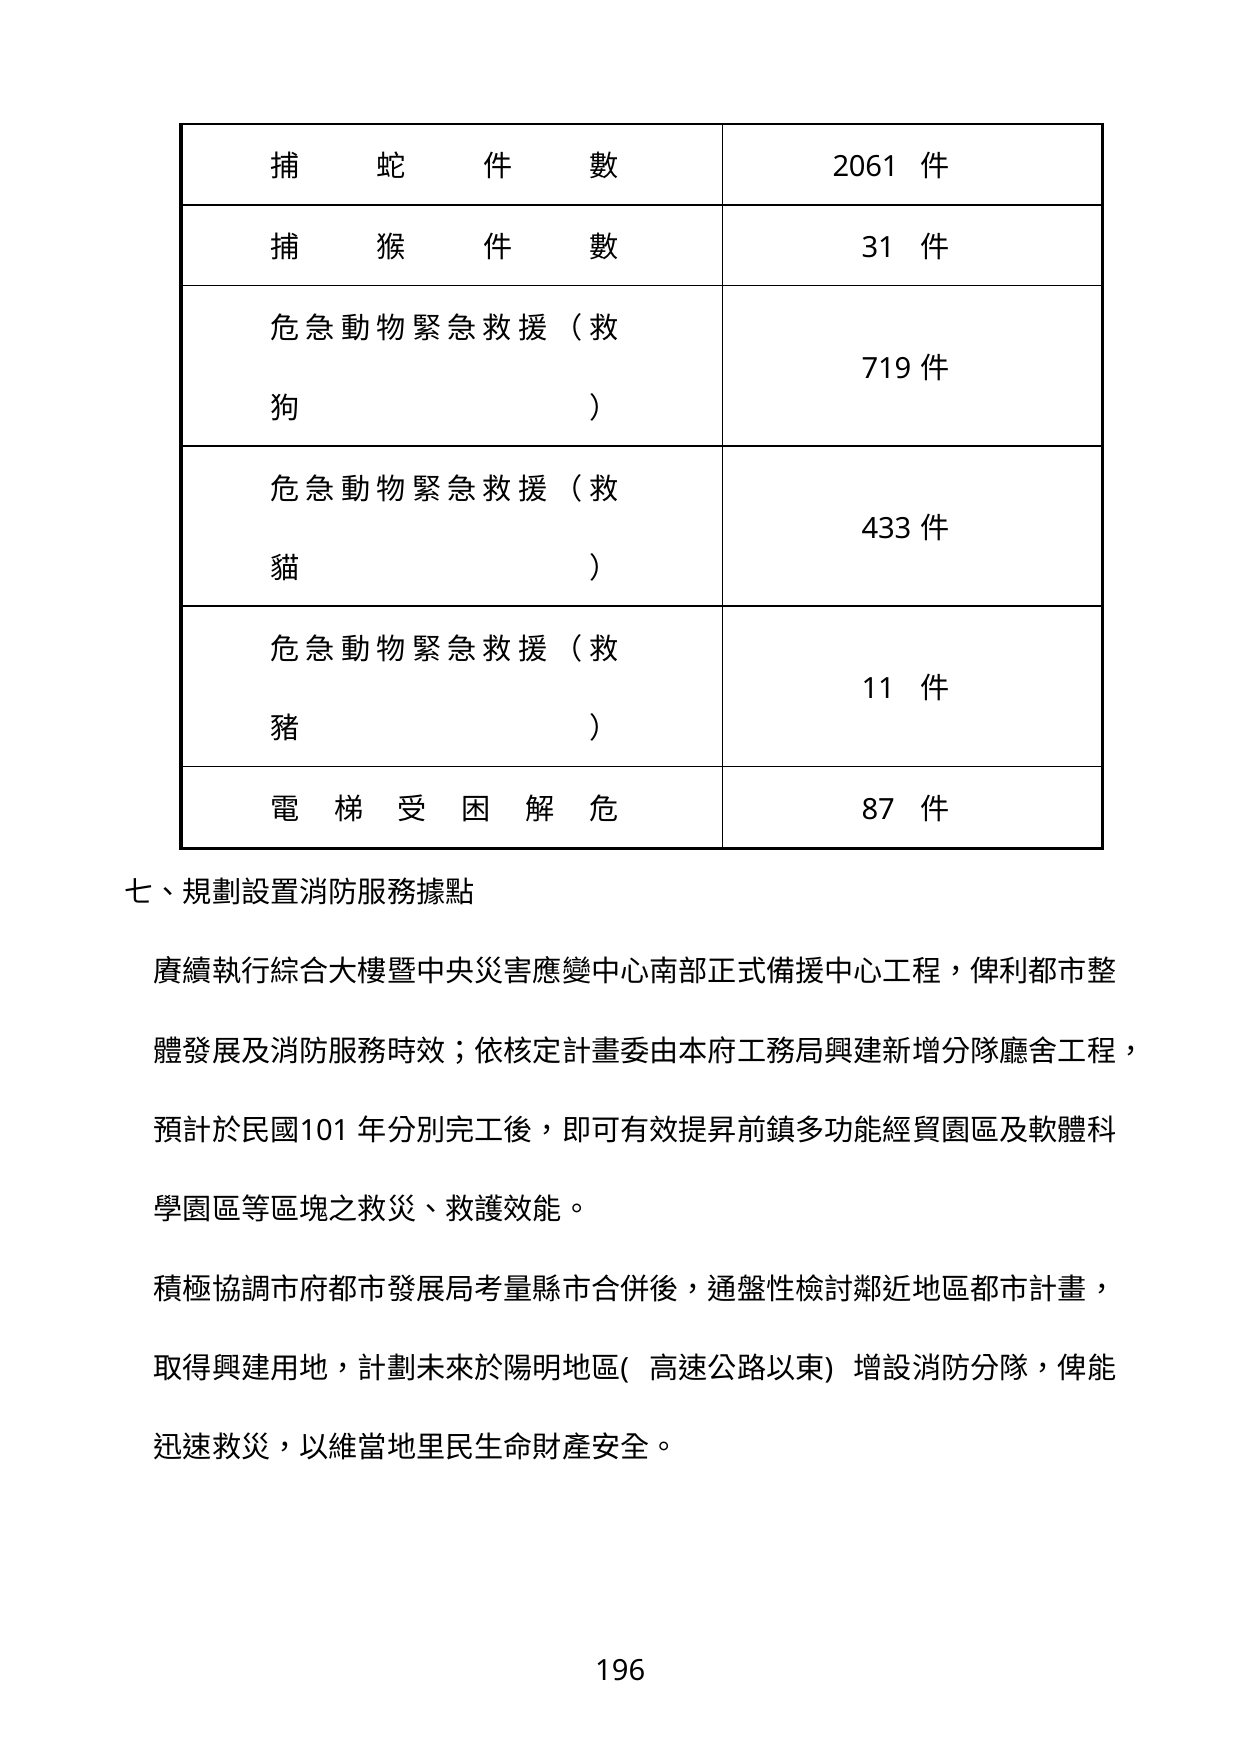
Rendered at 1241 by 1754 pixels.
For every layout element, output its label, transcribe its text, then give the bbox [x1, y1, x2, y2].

table_cell 433件 [723, 447, 1101, 605]
table_cell 危急動物緊急救援（救狗） [183, 286, 722, 445]
table_cell 2061件 [723, 125, 1101, 204]
table_cell 87件 [723, 767, 1101, 847]
table_cell 11件 [723, 607, 1101, 766]
table_cell 危急動物緊急救援（救貓） [183, 447, 722, 605]
table_cell 捕猴件數 [183, 206, 722, 285]
table_cell 危急動物緊急救援（救豬） [183, 607, 722, 766]
table_cell 31件 [723, 206, 1101, 285]
text 積極協調市府都市發展局考量縣市合併後，通盤性檢討鄰近地區都市計畫，取得興建用地，計劃未來於陽明地區(高速公路以東)增設消防分隊，俾能迅速救災，以維當地里民生命財產安全。 [153, 1247, 1116, 1485]
table_cell 電梯受困解危 [183, 767, 722, 847]
text 賡續執行綜合大樓暨中央災害應變中心南部正式備援中心工程，俾利都市整體發展及消防服務時效；依核定計畫委由本府工務局興建新增分隊廳舍工程，預計於民國101年分別完工後，即可有效提昇前鎮多功能經貿園區及軟體科學園區等區塊之救災、救護效能。 [153, 929, 1116, 1247]
table_cell 捕蛇件數 [183, 125, 722, 204]
table_cell 719件 [723, 286, 1101, 445]
text 七、規劃設置消防服務據點 [95, 850, 1116, 929]
